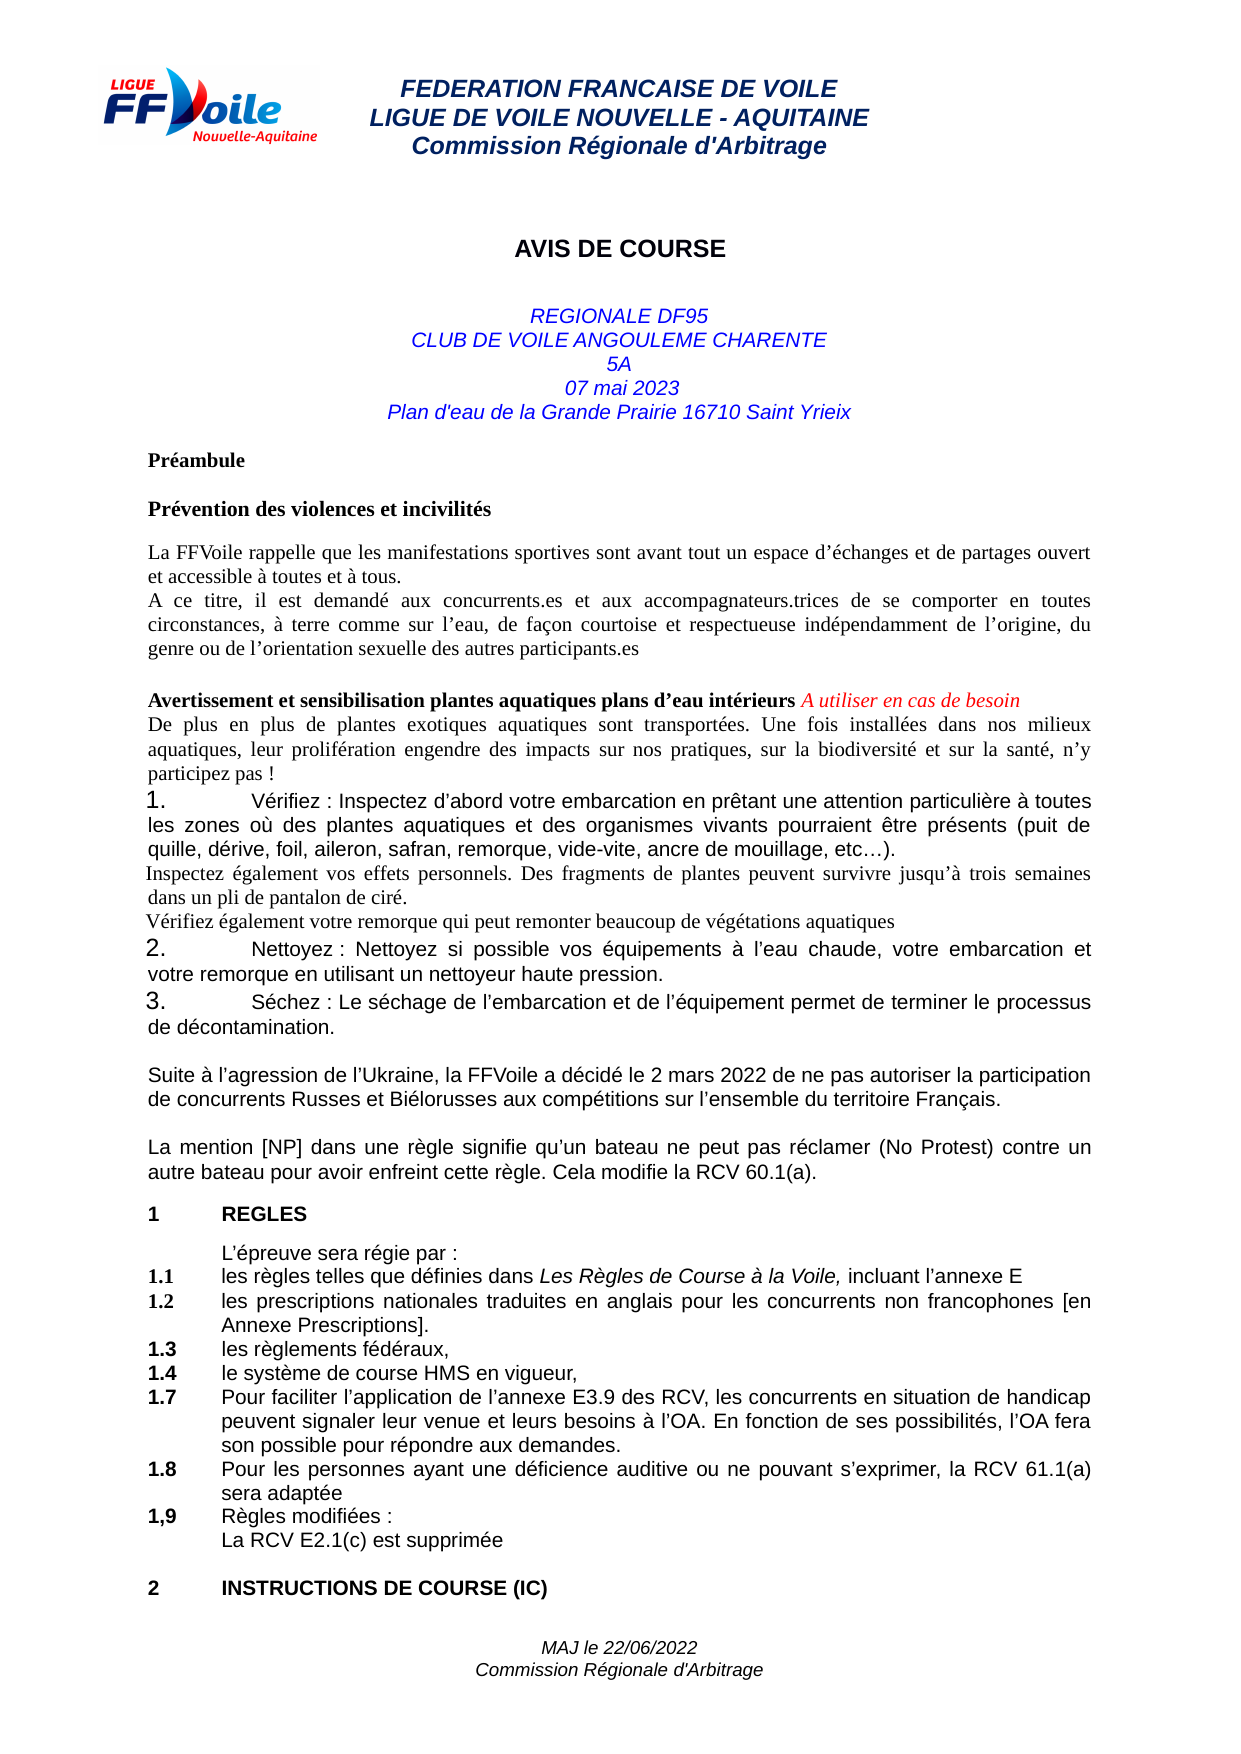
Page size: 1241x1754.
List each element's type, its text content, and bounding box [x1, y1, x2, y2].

text Vérifiez également votre remorque qui peut remonter beaucoup de végétations aquatiques [145, 909, 1093, 933]
text De plus en plus de plantes exotiques aquatiques sont transportées. Une fois installées dans nos milieux aquatiques, leur prolifération engendre des impacts sur nos pratiques, sur la biodiversité et sur la santé, n’y participez pas ! [148, 712, 1093, 784]
text Prévention des violences et incivilités [148, 496, 1093, 521]
text A ce titre, il est demandé aux concurrents.es et aux accompagnateurs.trices de se comporter en toutes circonstances, à terre comme sur l’eau, de façon courtoise et respectueuse indépendamment de l’origine, du genre ou de l’orientation sexuelle des autres participants.es [148, 588, 1093, 660]
list Séchez : Le séchage de l’embarcation et de l’équipement permet de terminer le processus de décontamination. [145, 986, 1093, 1039]
list Nettoyez : Nettoyez si possible vos équipements à l’eau chaude, votre embarcation et votre remorque en utilisant un nettoyeur haute pression. [145, 933, 1093, 986]
text 1 REGLES [148, 1202, 1093, 1226]
text 2 INSTRUCTIONS DE COURSE (IC) [148, 1576, 1093, 1600]
text REGIONALE DF95 [148, 304, 1093, 328]
list les règles telles que définies dans Les Règles de Course à la Voile, incluant l’annexe E [148, 1264, 1093, 1288]
text 1.3 les règlements fédéraux, [148, 1337, 1093, 1361]
list les prescriptions nationales traduites en anglais pour les concurrents non francophones [en Annexe Prescriptions]. [148, 1288, 1093, 1337]
text 5A [148, 352, 1093, 376]
text La FFVoile rappelle que les manifestations sportives sont avant tout un espace d’échanges et de partages ouvert et accessible à toutes et à tous. [148, 540, 1093, 588]
text 07 mai 2023 [148, 376, 1093, 399]
text La mention [NP] dans une règle signifie qu’un bateau ne peut pas réclamer (No Protest) contre un autre bateau pour avoir enfreint cette règle. Cela modifie la RCV 60.1(a). [148, 1135, 1093, 1184]
text 1.4 le système de course HMS en vigueur, [148, 1361, 1093, 1384]
list Vérifiez : Inspectez d’abord votre embarcation en prêtant une attention particulière à toutes les zones où des plantes aquatiques et des organismes vivants pourraient être présents (puit de quille, dérive, foil, aileron, safran, remorque, vide-vite, ancre de mouillage, etc…). [145, 784, 1093, 861]
text La RCV E2.1(c) est supprimée [148, 1528, 1093, 1552]
text Suite à l’agression de l’Ukraine, la FFVoile a décidé le 2 mars 2022 de ne pas autoriser la participation de concurrents Russes et Biélorusses aux compétitions sur l’ensemble du territoire Français. [148, 1063, 1093, 1111]
text Inspectez également vos effets personnels. Des fragments de plantes peuvent survivre jusqu’à trois semaines dans un pli de pantalon de ciré. [145, 861, 1093, 909]
list Pour faciliter l’application de l’annexe E3.9 des RCV, les concurrents en situation de handicap peuvent signaler leur venue et leurs besoins à l’OA. En fonction de ses possibilités, l’OA fera son possible pour répondre aux demandes. [148, 1384, 1093, 1456]
text Avertissement et sensibilisation plantes aquatiques plans d’eau intérieurs A utiliser en cas de besoin [148, 688, 1093, 712]
text 1,9 Règles modifiées : [148, 1504, 1093, 1528]
text Préambule [148, 447, 1093, 472]
list Pour les personnes ayant une déficience auditive ou ne pouvant s’exprimer, la RCV 61.1(a) sera adaptée [148, 1456, 1093, 1504]
text Plan d'eau de la Grande Prairie 16710 Saint Yrieix [148, 399, 1093, 423]
text CLUB DE VOILE ANGOULEME CHARENTE [148, 328, 1093, 352]
subtitle L’épreuve sera régie par : [148, 1240, 1093, 1264]
subtitle AVIS DE COURSE [148, 234, 1093, 263]
